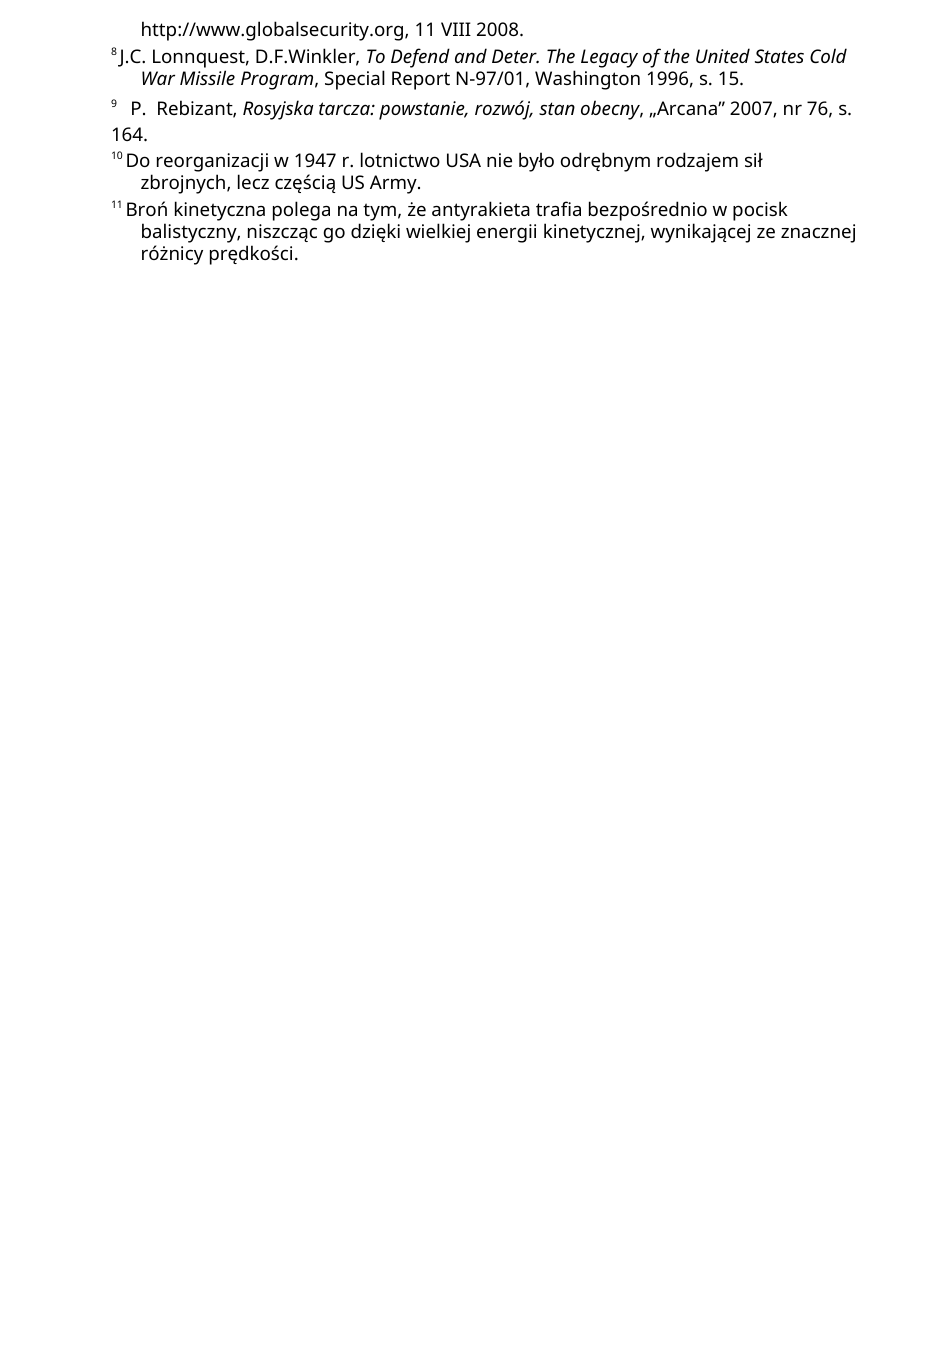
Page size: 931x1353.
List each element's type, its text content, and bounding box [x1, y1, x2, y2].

text http://www.globalsecurity.org, 11 VIII 2008. [111, 19, 850, 40]
text 9 P. Rebizant, Rosyjska tarcza: powstanie, rozwój, stan obecny, „Arcana” 2007, nr 76, s. 164. [111, 96, 861, 147]
text 10 Do reorganizacji w 1947 r. lotnictwo USA nie było odrębnym rodzajem sił zbrojnych, lecz częścią US Army. [111, 150, 850, 193]
text 8 J.C. Lonnquest, D.F.Winkler, To Defend and Deter. The Legacy of the United States Cold War Missile Program, Special Report N-97/01, Washington 1996, s. 15. [111, 46, 861, 89]
text 11 Broń kinetyczna polega na tym, że antyrakieta trafia bezpośrednio w pocisk balistyczny, niszcząc go dzięki wielkiej energii kinetycznej, wynikającej ze znacznej różnicy prędkości. [111, 199, 861, 264]
